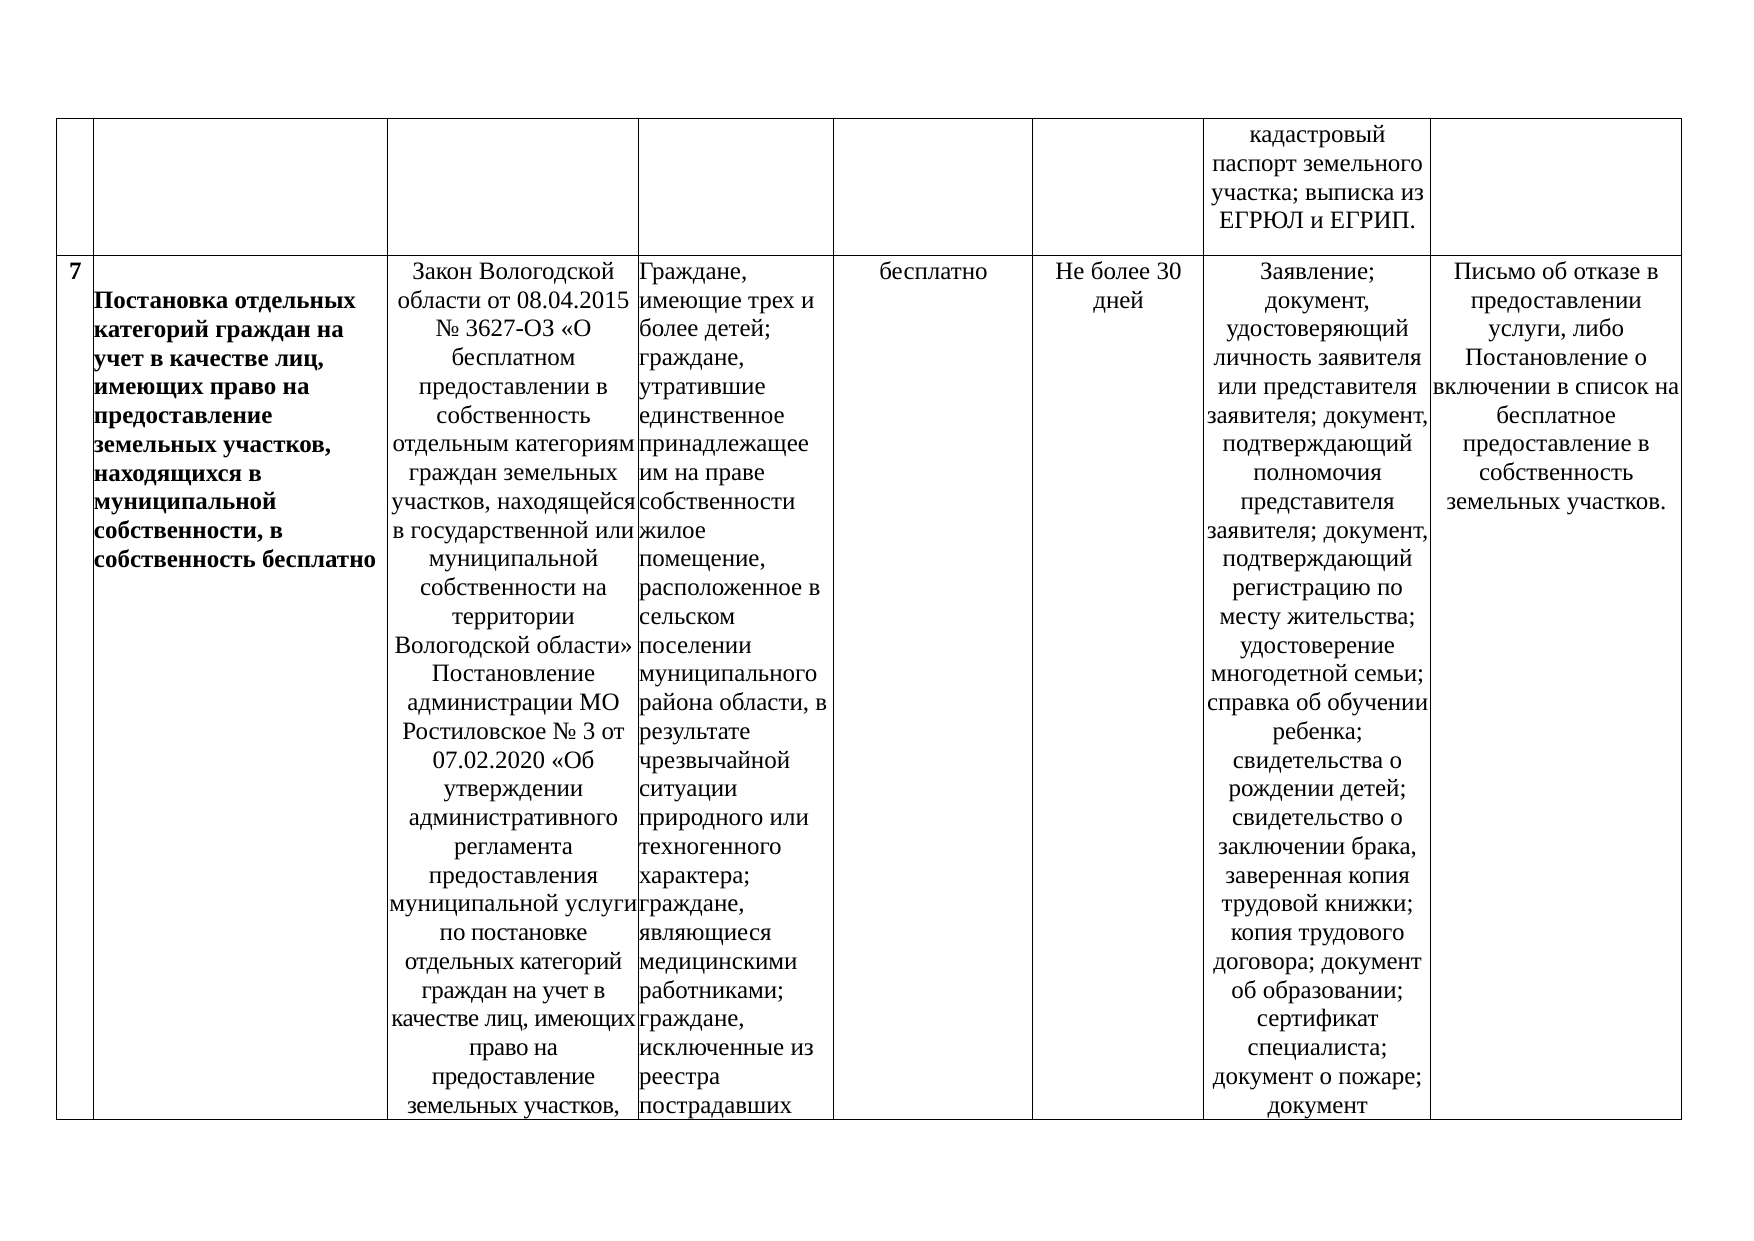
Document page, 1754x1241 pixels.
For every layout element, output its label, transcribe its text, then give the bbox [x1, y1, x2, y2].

table_cell [388, 119, 638, 255]
table_cell [94, 119, 387, 255]
table_cell [1033, 119, 1203, 255]
table_cell Не более 30 дней [1033, 256, 1203, 1118]
table_cell [834, 119, 1032, 255]
table_cell 7 [57, 256, 93, 1118]
table_cell Заявление; документ, удостоверяющий личность заявителя или представителя заявителя; документ, подтверждающий полномочия представителя заявителя; документ, подтверждающий регистрацию по месту жительства; удостоверение многодетной семьи; справка об обучении ребенка; свидетельства о рождении детей; свидетельство о заключении брака, заверенная копия трудовой книжки; копия трудового договора; документ об образовании; сертификат специалиста; документ о пожаре; документ [1204, 256, 1430, 1118]
table_cell Закон Вологодской области от 08.04.2015 № 3627-ОЗ «О бесплатном предоставлении в собственность отдельным категориям граждан земельных участков, находящейся в государственной или муниципальной собственности на территории Вологодской области» Постановление администрации МО Ростиловское № 3 от 07.02.2020 «Об утверждении административного регламента предоставления муниципальной услуги по постановке отдельных категорий граждан на учет в качестве лиц, имеющих право на предоставление земельных участков, [388, 256, 638, 1118]
table_cell [1431, 119, 1681, 255]
table_cell кадастровый паспорт земельного участка; выписка из ЕГРЮЛ и ЕГРИП. [1204, 119, 1430, 255]
table_cell Письмо об отказе в предоставлении услуги, либо Постановление о включении в список на бесплатное предоставление в собственность земельных участков. [1431, 256, 1681, 1118]
table_cell бесплатно [834, 256, 1032, 1118]
table_cell Постановка отдельных категорий граждан на учет в качестве лиц, имеющих право на предоставление земельных участков, находящихся в муниципальной собственности, в собственность бесплатно [94, 256, 387, 1118]
table_cell Граждане, имеющие трех и более детей; граждане, утратившие единственное принадлежащее им на праве собственности жилое помещение, расположенное в сельском поселении муниципального района области, в результате чрезвычайной ситуации природного или техногенного характера; граждане, являющиеся медицинскими работниками; граждане, исключенные из реестра пострадавших [639, 256, 833, 1118]
table_cell [57, 119, 93, 255]
table_cell [639, 119, 833, 255]
